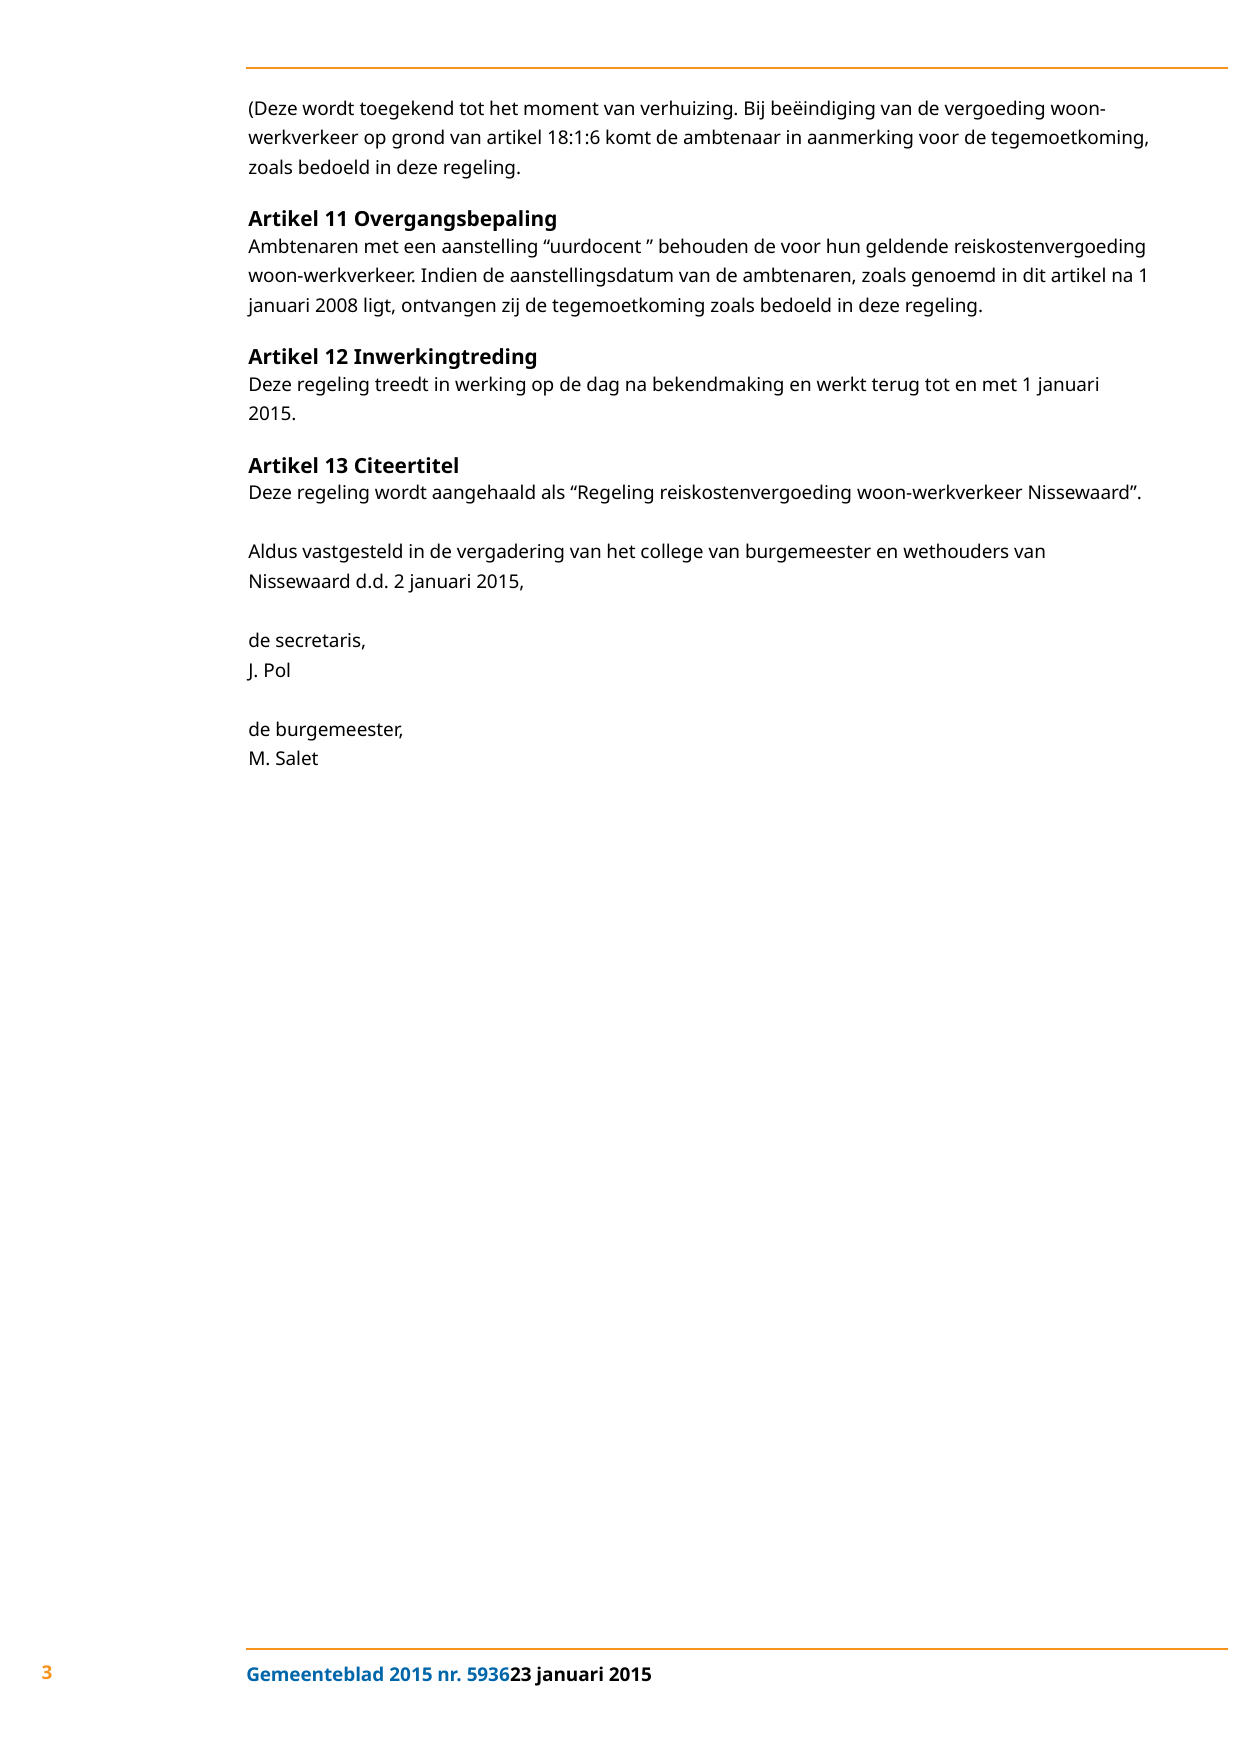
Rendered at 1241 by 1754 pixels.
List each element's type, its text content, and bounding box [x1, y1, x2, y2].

text Deze regeling wordt aangehaald als “Regeling reiskostenvergoeding woon-werkverkeer Nissewaard”. [248, 479, 1152, 505]
text Aldus vastgesteld in de vergadering van het college van burgemeester en wethouders van Nissewaard d.d. 2 januari 2015, [248, 538, 1152, 594]
text Artikel 13 Citeertitel [248, 451, 1152, 479]
text Ambtenaren met een aanstelling “uurdocent ” behouden de voor hun geldende reiskostenvergoeding woon-werkverkeer. Indien de aanstellingsdatum van de ambtenaren, zoals genoemd in dit artikel na 1 januari 2008 ligt, ontvangen zij de tegemoetkoming zoals bedoeld in deze regeling. [248, 233, 1152, 318]
text J. Pol [248, 657, 1152, 682]
text Artikel 11 Overgangsbepaling [248, 204, 1152, 233]
text (Deze wordt toegekend tot het moment van verhuizing. Bij beëindiging van de vergoeding woon-werkverkeer op grond van artikel 18:1:6 komt de ambtenaar in aanmerking voor de tegemoetkoming, zoals bedoeld in deze regeling. [248, 95, 1152, 180]
text de secretaris, [248, 627, 1152, 653]
picture [41, 47, 231, 172]
text Deze regeling treedt in werking op de dag na bekendmaking en werkt terug tot en met 1 januari 2015. [248, 371, 1152, 426]
text M. Salet [248, 746, 1152, 771]
text de burgemeester, [248, 716, 1152, 742]
text Artikel 12 Inwerkingtreding [248, 342, 1152, 371]
